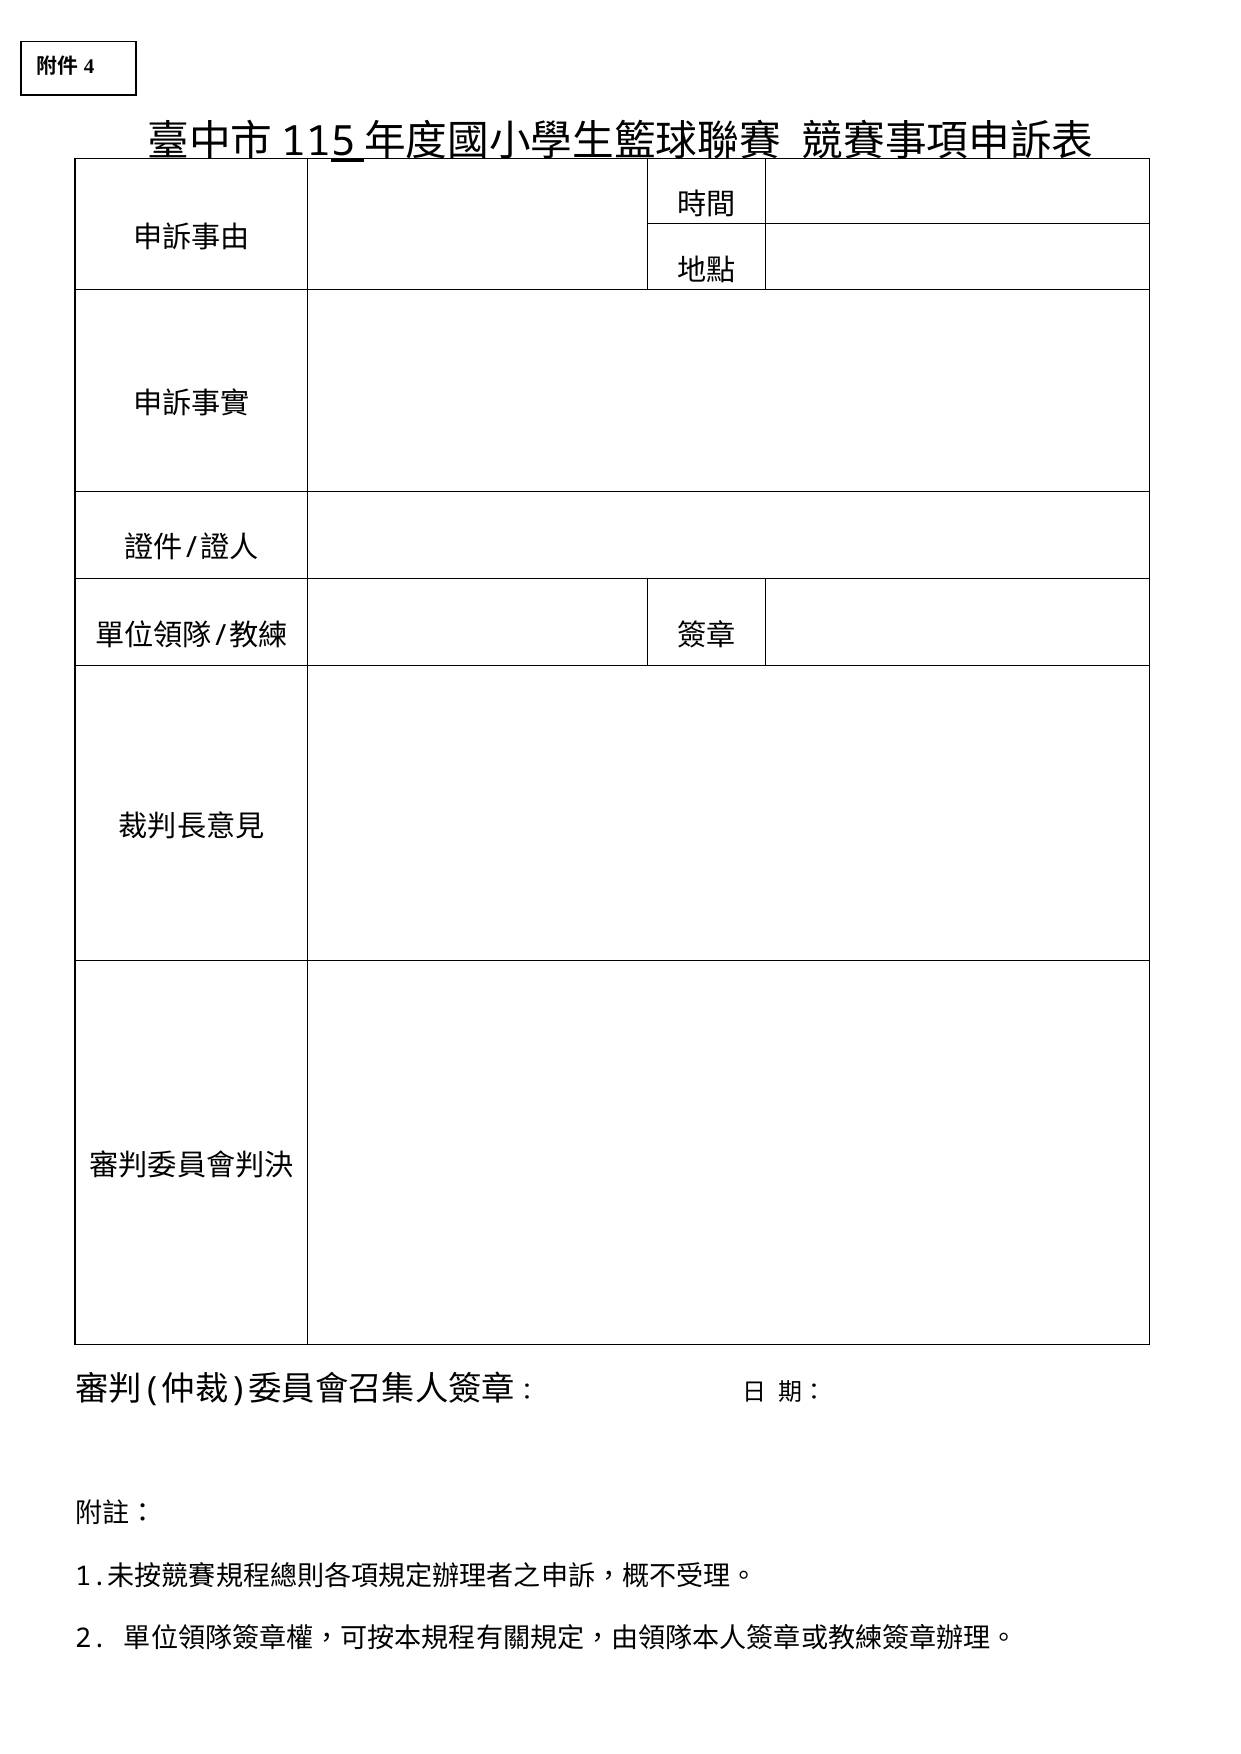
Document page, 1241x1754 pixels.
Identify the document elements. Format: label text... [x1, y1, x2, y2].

text 審判(仲裁)委員會召集人簽章： 日 期： [75, 1344, 1165, 1407]
table_cell 單位領隊/教練 [76, 579, 307, 665]
table_cell [766, 579, 1149, 665]
table_header 時間 [648, 159, 765, 223]
table_cell 審判委員會判決 [76, 961, 307, 1343]
table_header 申訴事由 [76, 159, 307, 289]
table_cell [308, 666, 1149, 960]
table_cell 地點 [648, 224, 765, 289]
table_cell 證件/證人 [76, 492, 307, 578]
table_cell [308, 961, 1149, 1343]
table_cell 簽章 [648, 579, 765, 665]
table_cell [308, 579, 647, 665]
text 附註： [75, 1469, 1165, 1532]
table_cell [308, 492, 1149, 578]
table_cell 申訴事實 [76, 290, 307, 491]
text 臺中市115年度國小學生籃球聯賽 競賽事項申訴表 [75, 96, 1165, 158]
table_cell [766, 224, 1149, 289]
table_cell 裁判長意見 [76, 666, 307, 960]
text 1.未按競賽規程總則各項規定辦理者之申訴，概不受理。 [75, 1532, 1165, 1594]
table_cell [308, 290, 1149, 491]
table_header [766, 159, 1149, 223]
text 2. 單位領隊簽章權，可按本規程有關規定，由領隊本人簽章或教練簽章辦理。 [75, 1594, 1165, 1657]
table_header [308, 159, 647, 289]
